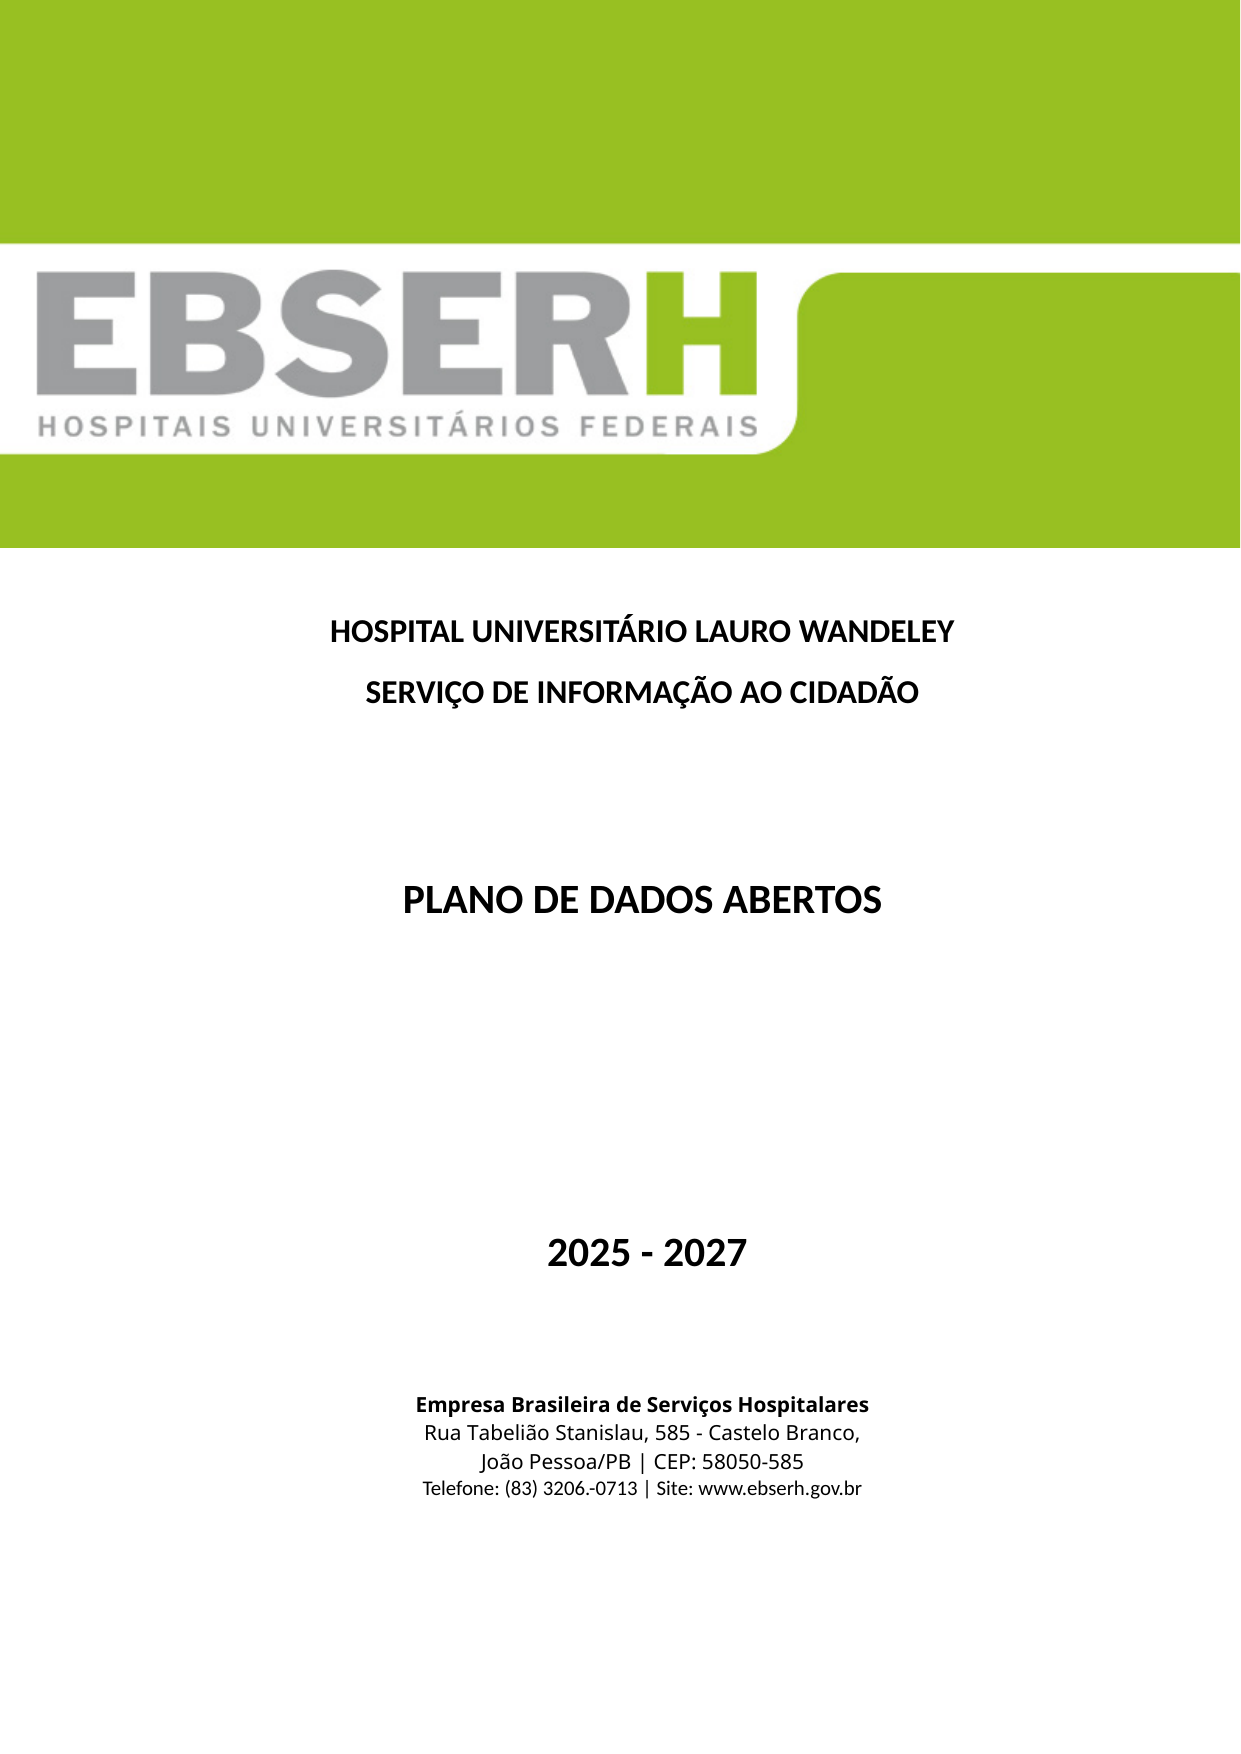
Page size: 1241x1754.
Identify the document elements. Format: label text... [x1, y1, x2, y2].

text Rua Tabelião Stanislau, 585 - Castelo Branco, [177, 1418, 1107, 1447]
text SERVIÇO DE INFORMAÇÃO AO CIDADÃO [177, 671, 1107, 711]
text HOSPITAL UNIVERSITÁRIO LAURO WANDELEY [177, 610, 1107, 651]
text Telefone: (83) 3206.-0713 | Site: www.ebserh.gov.br [177, 1475, 1107, 1501]
text João Pessoa/PB | CEP: 58050-585 [177, 1447, 1107, 1475]
text Empresa Brasileira de Serviços Hospitalares [177, 1390, 1107, 1418]
text PLANO DE DADOS ABERTOS [177, 873, 1107, 924]
text 2025 - 2027 [177, 1226, 1107, 1277]
